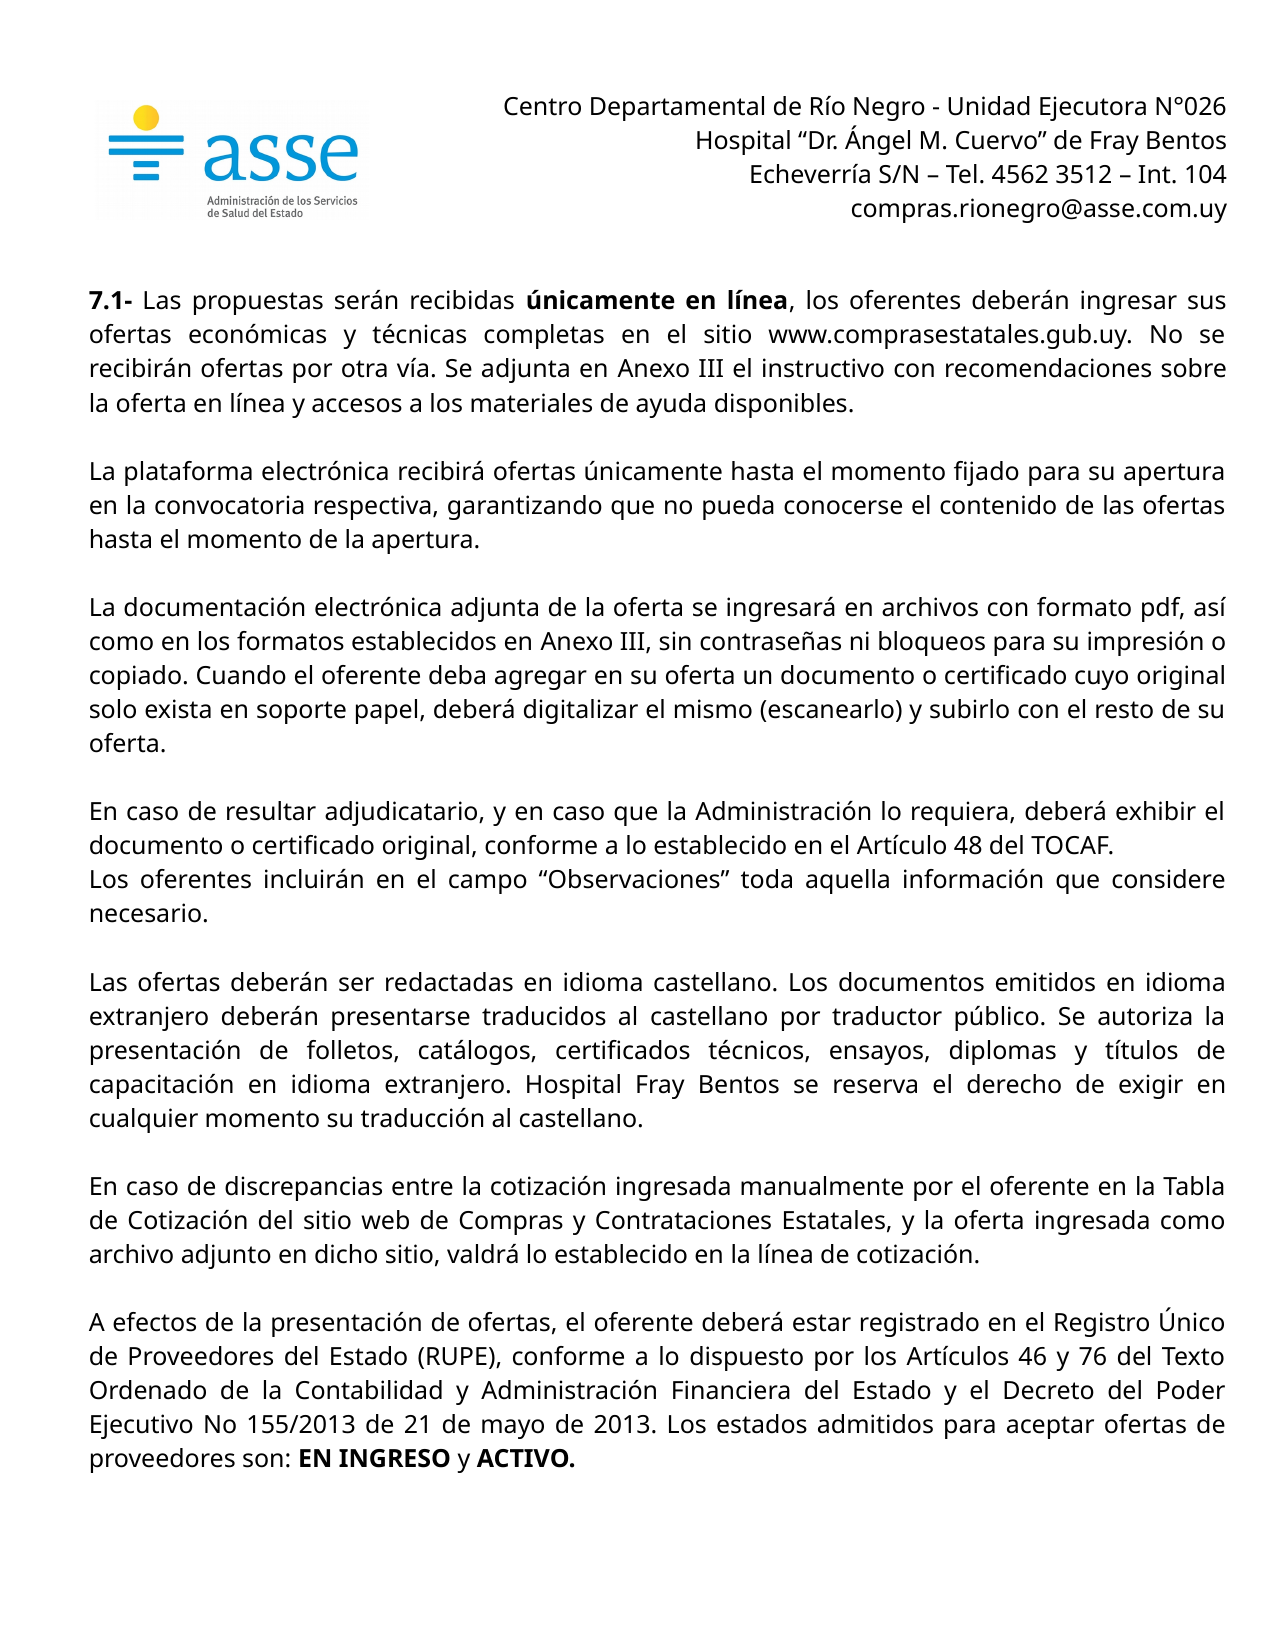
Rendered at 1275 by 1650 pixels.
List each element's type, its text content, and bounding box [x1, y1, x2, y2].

text Los oferentes incluirán en el campo “Observaciones” toda aquella información que considere necesario. [88, 862, 1227, 930]
text La documentación electrónica adjunta de la oferta se ingresará en archivos con formato pdf, así como en los formatos establecidos en Anexo III, sin contraseñas ni bloqueos para su impresión o copiado. Cuando el oferente deba agregar en su oferta un documento o certificado cuyo original solo exista en soporte papel, deberá digitalizar el mismo (escanearlo) y subirlo con el resto de su oferta. [88, 589, 1227, 760]
text En caso de resultar adjudicatario, y en caso que la Administración lo requiera, deberá exhibir el documento o certificado original, conforme a lo establecido en el Artículo 48 del TOCAF. [88, 794, 1227, 862]
text La plataforma electrónica recibirá ofertas únicamente hasta el momento fijado para su apertura en la convocatoria respectiva, garantizando que no pueda conocerse el contenido de las ofertas hasta el momento de la apertura. [88, 453, 1227, 556]
text A efectos de la presentación de ofertas, el oferente deberá estar registrado en el Registro Único de Proveedores del Estado (RUPE), conforme a lo dispuesto por los Artículos 46 y 76 del Texto Ordenado de la Contabilidad y Administración Financiera del Estado y el Decreto del Poder Ejecutivo No 155/2013 de 21 de mayo de 2013. Los estados admitidos para aceptar ofertas de proveedores son: EN INGRESO y ACTIVO. [88, 1305, 1227, 1475]
picture [94, 100, 370, 220]
text 7.1- Las propuestas serán recibidas únicamente en línea, los oferentes deberán ingresar sus ofertas económicas y técnicas completas en el sitio www.comprasestatales.gub.uy. No se recibirán ofertas por otra vía. Se adjunta en Anexo III el instructivo con recomendaciones sobre la oferta en línea y accesos a los materiales de ayuda disponibles. [88, 283, 1227, 419]
text En caso de discrepancias entre la cotización ingresada manualmente por el oferente en la Tabla de Cotización del sitio web de Compras y Contrataciones Estatales, y la oferta ingresada como archivo adjunto en dicho sitio, valdrá lo establecido en la línea de cotización. [88, 1169, 1227, 1271]
text Las ofertas deberán ser redactadas en idioma castellano. Los documentos emitidos en idioma extranjero deberán presentarse traducidos al castellano por traductor público. Se autoriza la presentación de folletos, catálogos, certificados técnicos, ensayos, diplomas y títulos de capacitación en idioma extranjero. Hospital Fray Bentos se reserva el derecho de exigir en cualquier momento su traducción al castellano. [88, 964, 1227, 1134]
